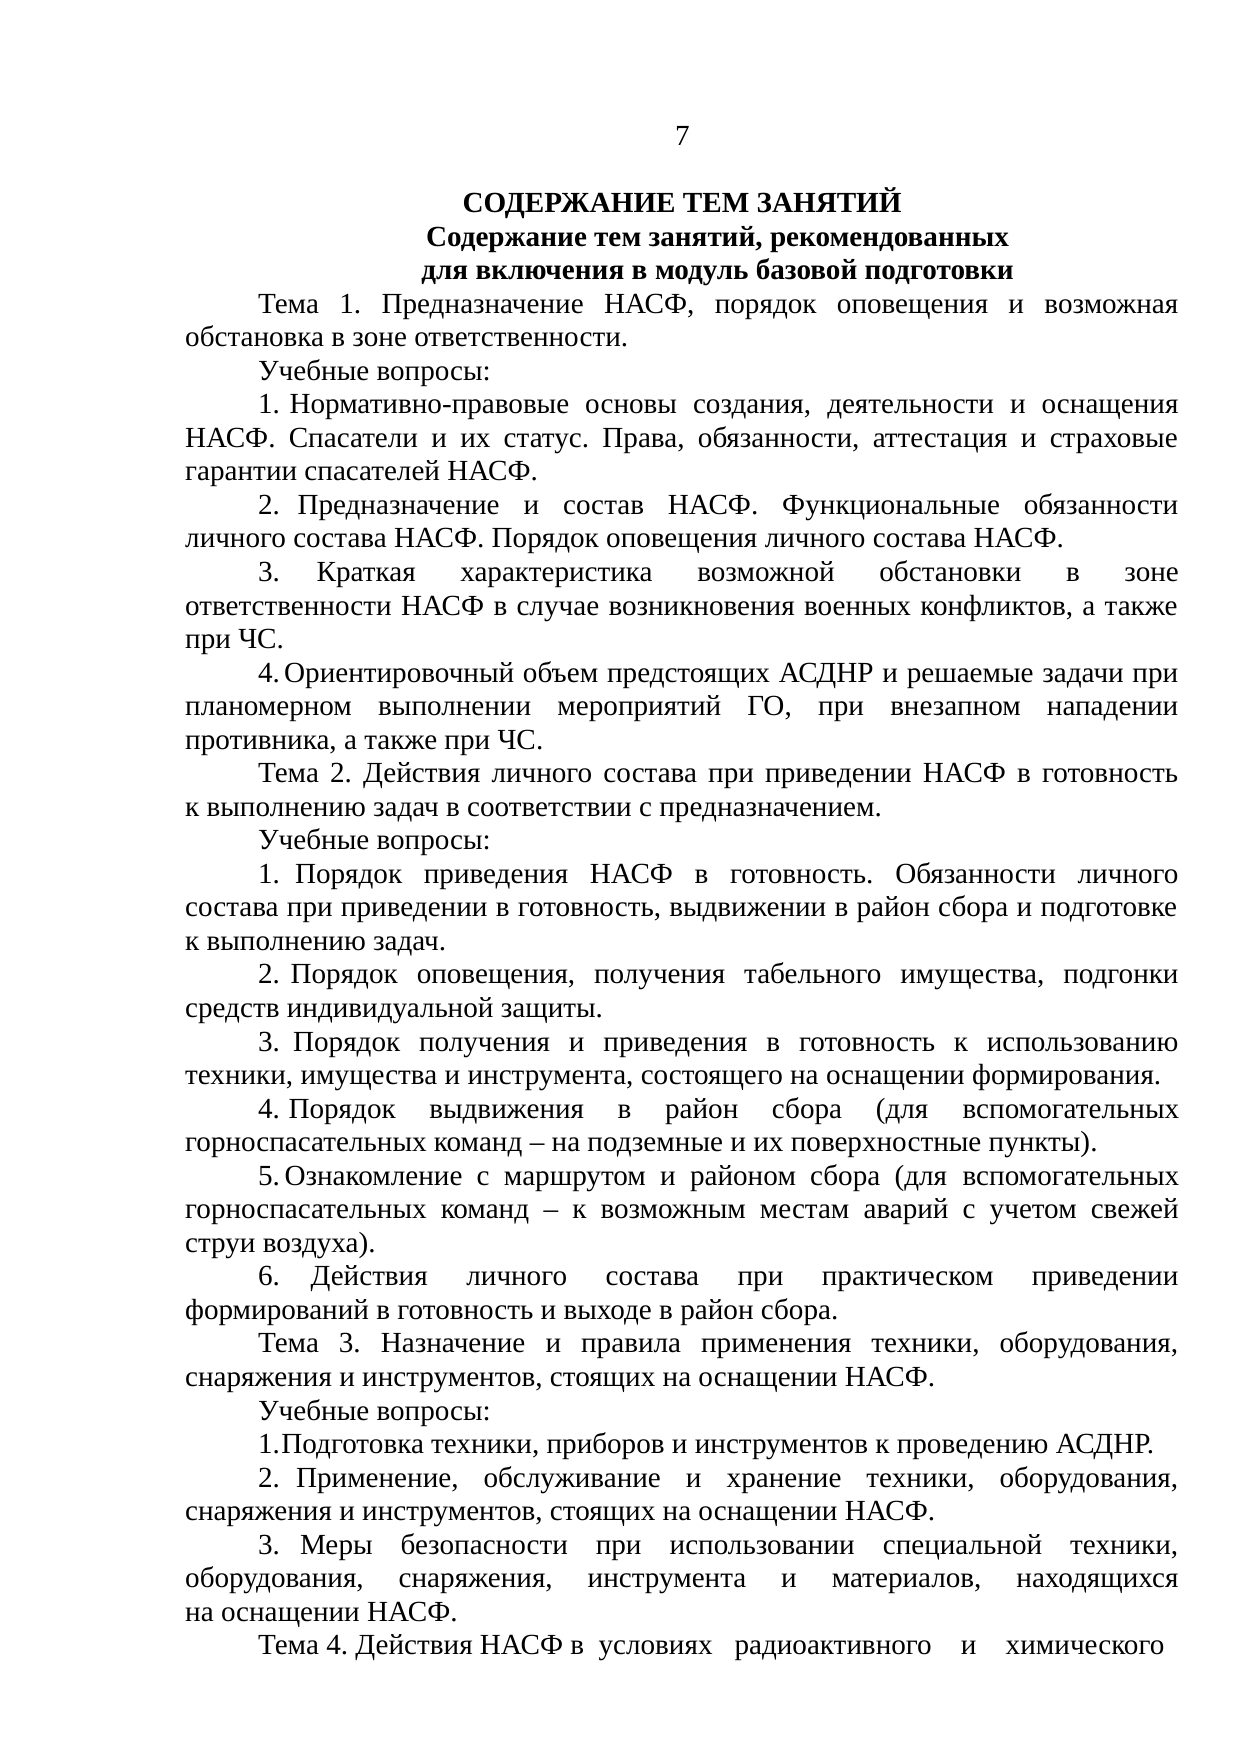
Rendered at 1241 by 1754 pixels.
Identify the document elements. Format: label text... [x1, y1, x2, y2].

list Предназначение и состав НАСФ. Функциональные обязанности личного состава НАСФ. Порядок оповещения личного состава НАСФ. [185, 487, 1179, 554]
text Учебные вопросы: [185, 353, 1181, 386]
text для включения в модуль базовой подготовки [183, 252, 1179, 286]
text Тема 4. Действия НАСФ в условиях радиоактивного и химического [185, 1627, 1179, 1661]
list Порядок выдвижения в район сбора (для вспомогательных горноспасательных команд – на подземные и их поверхностные пункты). [185, 1091, 1179, 1158]
list Действия личного состава при практическом приведении формирований в готовность и выходе в район сбора. [185, 1258, 1179, 1326]
text 7 [183, 118, 1181, 152]
text Учебные вопросы: [185, 1393, 1181, 1426]
text Тема 1. Предназначение НАСФ, порядок оповещения и возможная обстановка в зоне ответственности. [185, 286, 1179, 353]
list Порядок оповещения, получения табельного имущества, подгонки средств индивидуальной защиты. [185, 957, 1179, 1024]
list Подготовка техники, приборов и инструментов к проведению АСДНР. [185, 1426, 1181, 1460]
list Ориентировочный объем предстоящих АСДНР и решаемые задачи при планомерном выполнении мероприятий ГО, при внезапном нападении противника, а также при ЧС. [185, 655, 1179, 755]
list Краткая характеристика возможной обстановки в зоне ответственности НАСФ в случае возникновения военных конфликтов, а также при ЧС. [185, 554, 1179, 655]
list Применение, обслуживание и хранение техники, оборудования, снаряжения и инструментов, стоящих на оснащении НАСФ. [185, 1460, 1179, 1527]
text Содержание тем занятий, рекомендованных [183, 219, 1179, 252]
list Ознакомление с маршрутом и районом сбора (для вспомогательных горноспасательных команд – к возможным местам аварий с учетом свежей струи воздуха). [185, 1158, 1179, 1258]
text Тема 3. Назначение и правила применения техники, оборудования, снаряжения и инструментов, стоящих на оснащении НАСФ. [185, 1326, 1179, 1393]
list Порядок приведения НАСФ в готовность. Обязанности личного состава при приведении в готовность, выдвижении в район сбора и подготовке к выполнению задач. [185, 856, 1179, 957]
list Нормативно-правовые основы создания, деятельности и оснащения НАСФ. Спасатели и их статус. Права, обязанности, аттестация и страховые гарантии спасателей НАСФ. [185, 386, 1179, 487]
list Меры безопасности при использовании специальной техники, оборудования, снаряжения, инструмента и материалов, находящихся на оснащении НАСФ. [185, 1527, 1179, 1627]
list Порядок получения и приведения в готовность к использованию техники, имущества и инструмента, состоящего на оснащении формирования. [185, 1024, 1179, 1091]
text СОДЕРЖАНИЕ ТЕМ ЗАНЯТИЙ [183, 185, 1181, 219]
text Учебные вопросы: [185, 822, 1181, 856]
text Тема 2. Действия личного состава при приведении НАСФ в готовность к выполнению задач в соответствии с предназначением. [185, 755, 1179, 822]
